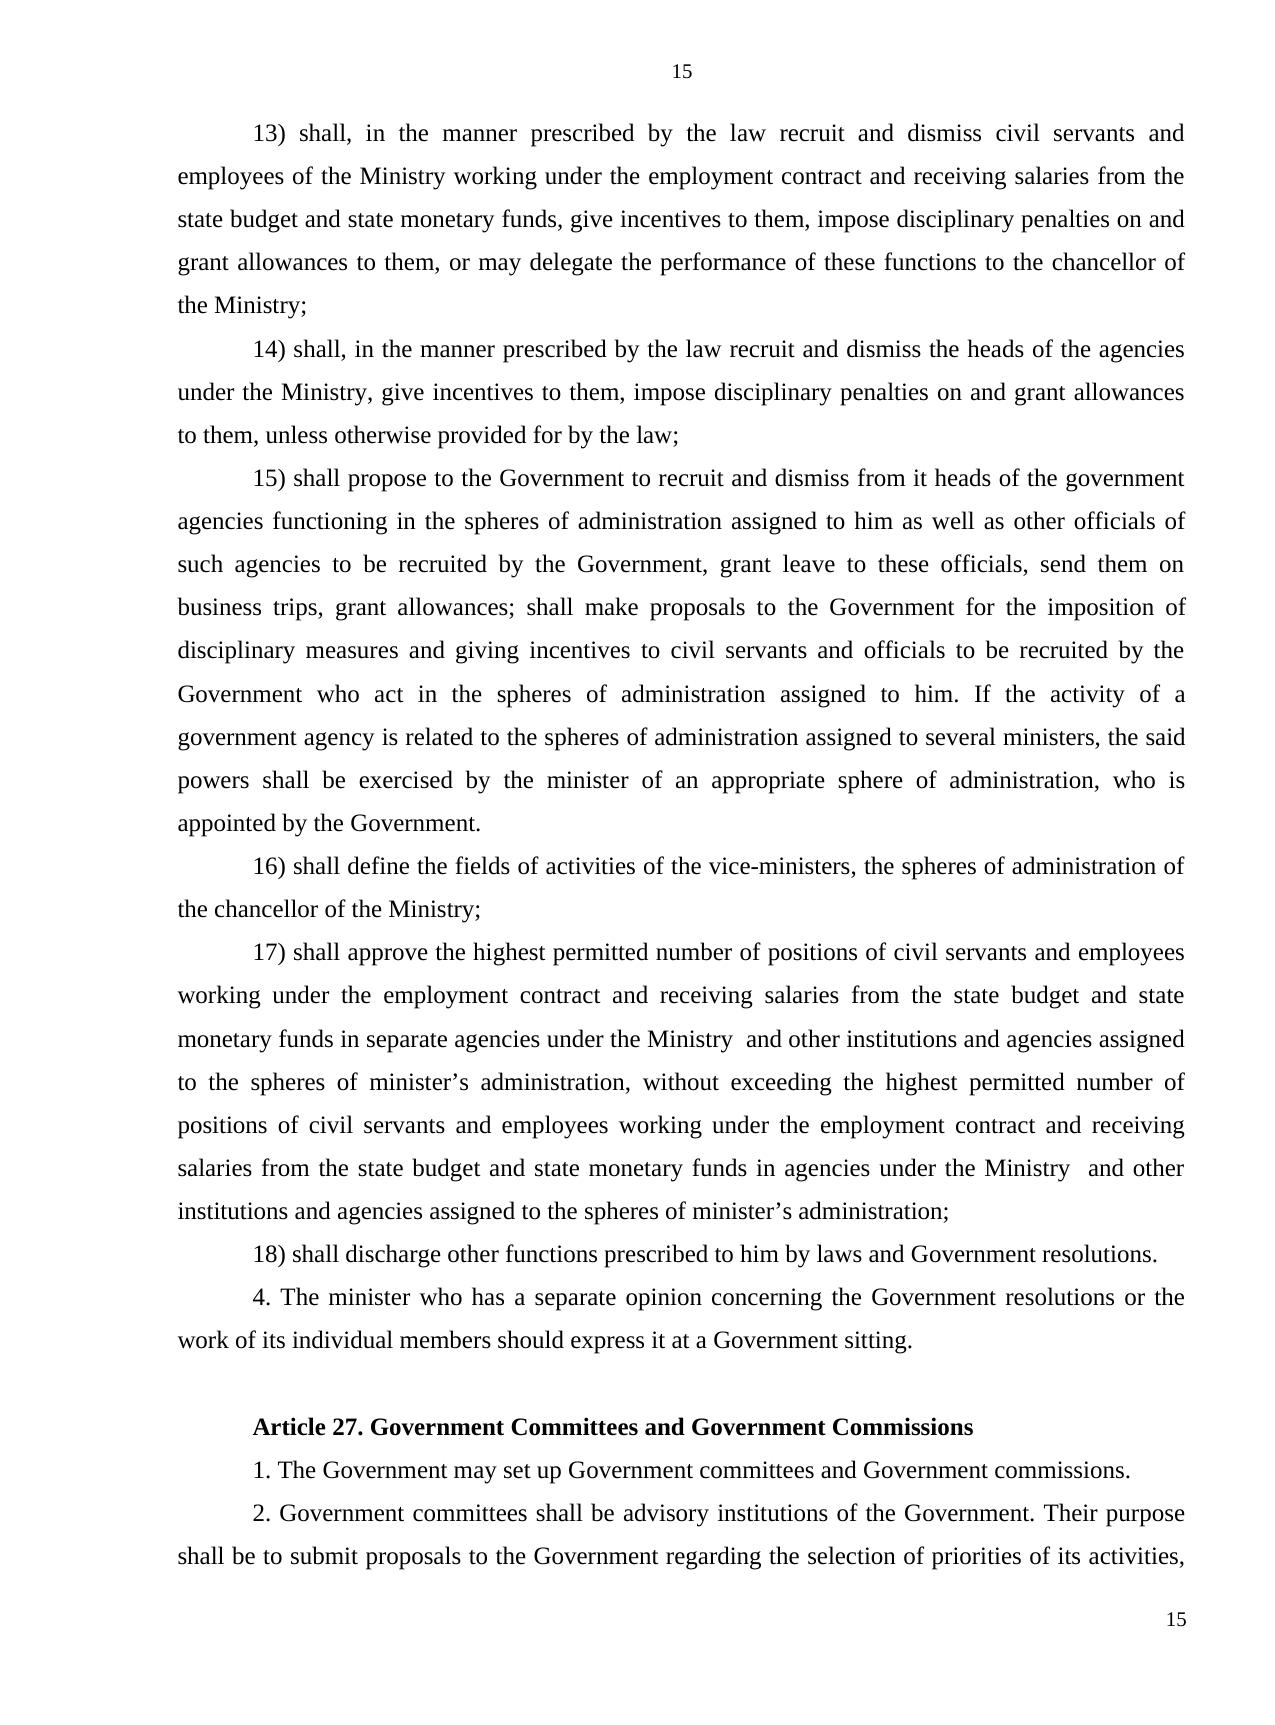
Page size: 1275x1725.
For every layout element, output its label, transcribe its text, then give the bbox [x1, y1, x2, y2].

text 16) shall define the fields of activities of the vice-ministers, the spheres of administration of the chancellor of the Ministry; [177, 851, 1186, 923]
text Article 27. Government Committees and Government Commissions [177, 1412, 1186, 1441]
text 4. The minister who has a separate opinion concerning the Government resolutions or the work of its individual members should express it at a Government sitting. [177, 1282, 1186, 1354]
text 14) shall, in the manner prescribed by the law recruit and dismiss the heads of the agencies under the Ministry, give incentives to them, impose disciplinary penalties on and grant allowances to them, unless otherwise provided for by the law; [177, 334, 1186, 449]
text 17) shall approve the highest permitted number of positions of civil servants and employees working under the employment contract and receiving salaries from the state budget and state monetary funds in separate agencies under the Ministry and other institutions and agencies assigned to the spheres of minister’s administration, without exceeding the highest permitted number of positions of civil servants and employees working under the employment contract and receiving salaries from the state budget and state monetary funds in agencies under the Ministry and other institutions and agencies assigned to the spheres of minister’s administration; [177, 937, 1186, 1225]
text 2. Government committees shall be advisory institutions of the Government. Their purpose shall be to submit proposals to the Government regarding the selection of priorities of its activities, [177, 1498, 1186, 1570]
text 13) shall, in the manner prescribed by the law recruit and dismiss civil servants and employees of the Ministry working under the employment contract and receiving salaries from the state budget and state monetary funds, give incentives to them, impose disciplinary penalties on and grant allowances to them, or may delegate the performance of these functions to the chancellor of the Ministry; [177, 118, 1186, 319]
text 15) shall propose to the Government to recruit and dismiss from it heads of the government agencies functioning in the spheres of administration assigned to him as well as other officials of such agencies to be recruited by the Government, grant leave to these officials, send them on business trips, grant allowances; shall make proposals to the Government for the imposition of disciplinary measures and giving incentives to civil servants and officials to be recruited by the Government who act in the spheres of administration assigned to him. If the activity of a government agency is related to the spheres of administration assigned to several ministers, the said powers shall be exercised by the minister of an appropriate sphere of administration, who is appointed by the Government. [177, 463, 1186, 837]
text 18) shall discharge other functions prescribed to him by laws and Government resolutions. [177, 1239, 1186, 1268]
text 1. The Government may set up Government committees and Government commissions. [177, 1455, 1186, 1484]
